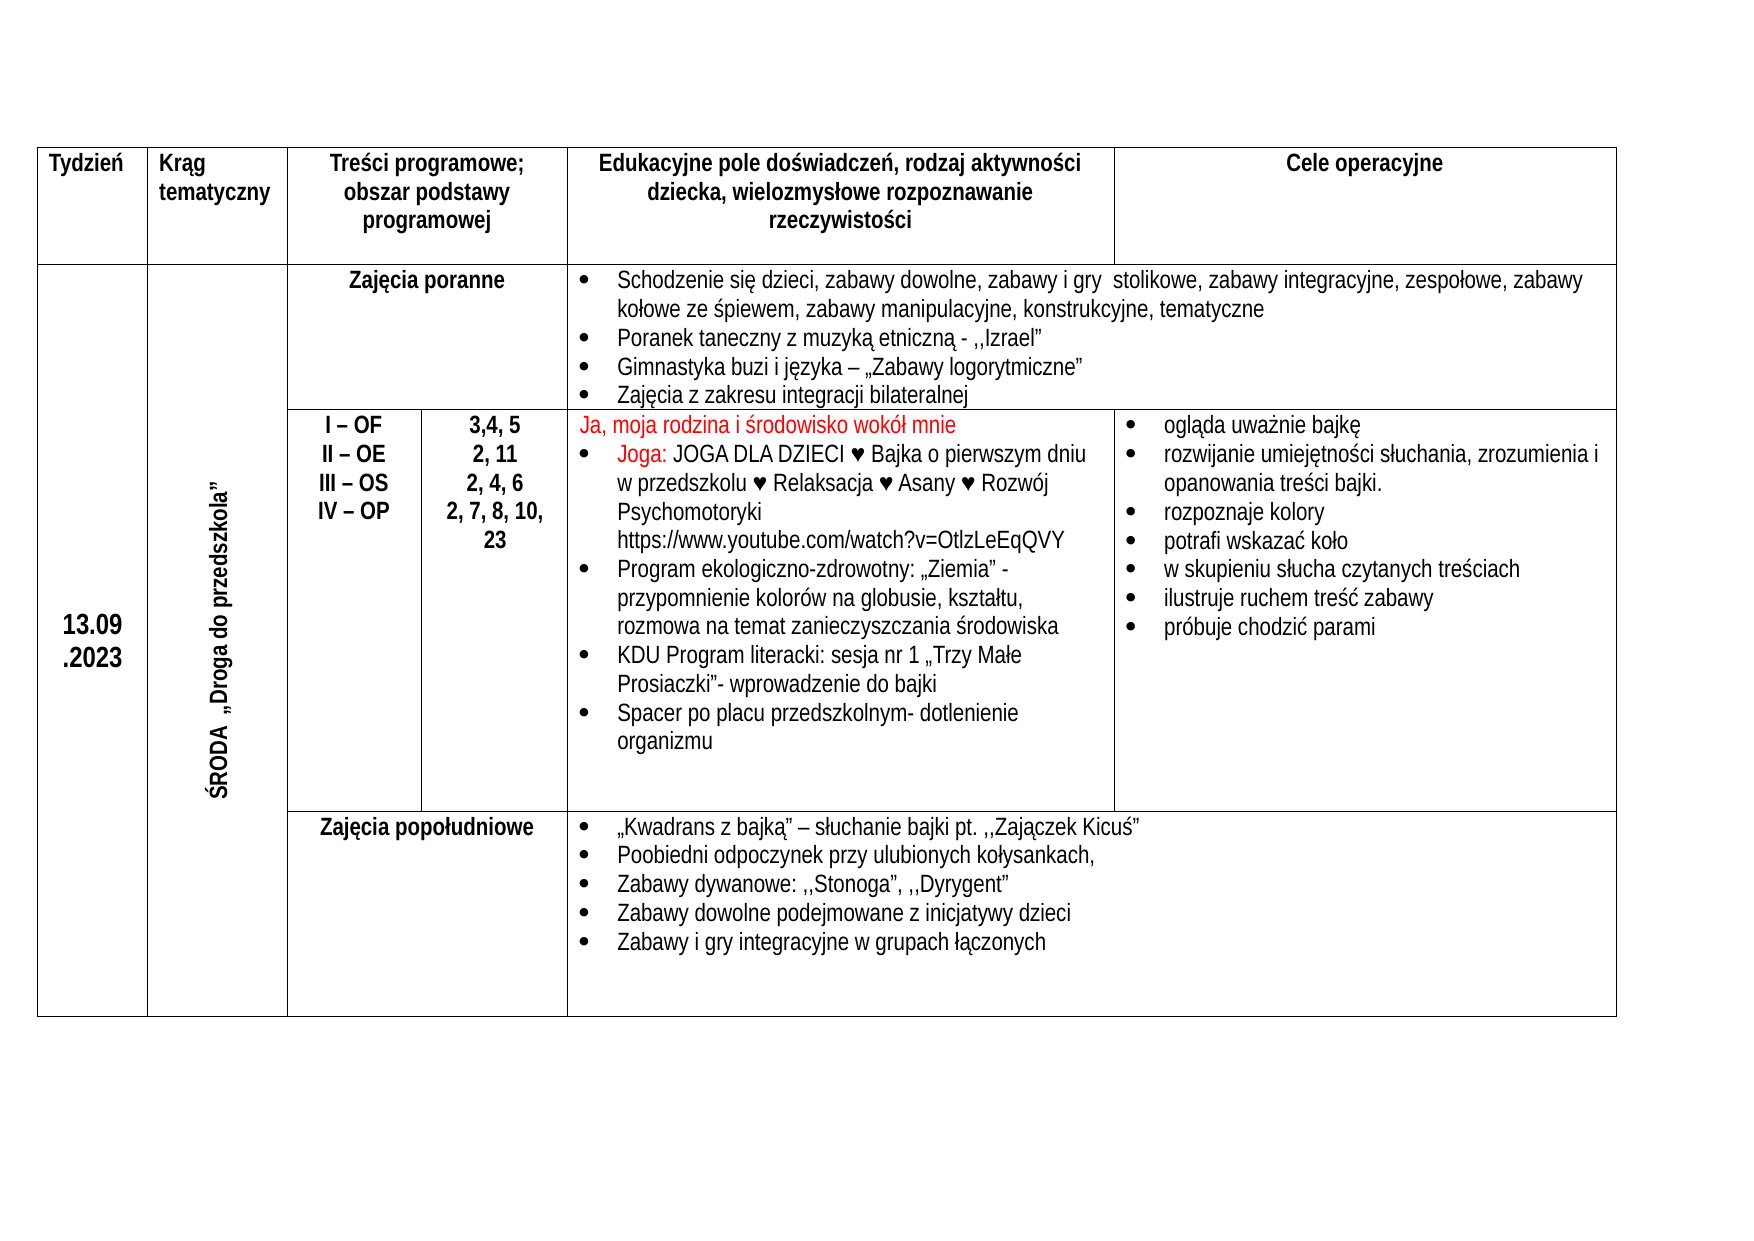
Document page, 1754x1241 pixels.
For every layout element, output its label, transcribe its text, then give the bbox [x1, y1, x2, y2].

table_cell 3,4, 5 2, 11 2, 4, 6 2, 7, 8, 10, 23 [422, 410, 567, 811]
table_header Cele operacyjne [1115, 148, 1616, 264]
table_cell Droga do przedszkola” ŚRODA „ [148, 265, 287, 1016]
table_header Tydzień [38, 148, 147, 264]
table_cell Zajęcia popołudniowe [288, 812, 567, 1016]
table_header Treści programowe; obszar podstawy programowej [288, 148, 567, 264]
table_header Krąg tematyczny [148, 148, 287, 264]
table_cell „Kwadrans z bajką” – słuchanie bajki pt. ,,Zajączek Kicuś” Poobiedni odpoczynek przy ulubionych kołysankach, Zabawy dywanowe: ,,Stonoga”, ,,Dyrygent” Zabawy dowolne podejmowane z inicjatywy dzieci Zabawy i gry integracyjne w grupach łączonych [568, 812, 1616, 1016]
table_cell 13.09.2023 [38, 265, 147, 1016]
table_cell Ja, moja rodzina i środowisko wokół mnie Joga: JOGA DLA DZIECI ♥ Bajka o pierwszym dniu w przedszkolu ♥ Relaksacja ♥ Asany ♥ Rozwój Psychomotoryki https://www.youtube.com/watch?v=OtlzLeEqQVY Program ekologiczno-zdrowotny: „Ziemia” - przypomnienie kolorów na globusie, kształtu, rozmowa na temat zanieczyszczania środowiska KDU Program literacki: sesja nr 1 „Trzy Małe Prosiaczki”- wprowadzenie do bajki Spacer po placu przedszkolnym- dotlenienie organizmu [568, 410, 1114, 811]
table_cell Schodzenie się dzieci, zabawy dowolne, zabawy i gry stolikowe, zabawy integracyjne, zespołowe, zabawy kołowe ze śpiewem, zabawy manipulacyjne, konstrukcyjne, tematyczne Poranek taneczny z muzyką etniczną - ,,Izrael” Gimnastyka buzi i języka – „Zabawy logorytmiczne” Zajęcia z zakresu integracji bilateralnej [568, 265, 1616, 409]
table_cell ogląda uważnie bajkę rozwijanie umiejętności słuchania, zrozumienia i opanowania treści bajki. rozpoznaje kolory potrafi wskazać koło w skupieniu słucha czytanych treściach ilustruje ruchem treść zabawy próbuje chodzić parami [1115, 410, 1616, 811]
table_cell Zajęcia poranne [288, 265, 567, 409]
table_header Edukacyjne pole doświadczeń, rodzaj aktywności dziecka, wielozmysłowe rozpoznawanie rzeczywistości [568, 148, 1114, 264]
table_cell I – OF II – OE III – OS IV – OP [288, 410, 421, 811]
